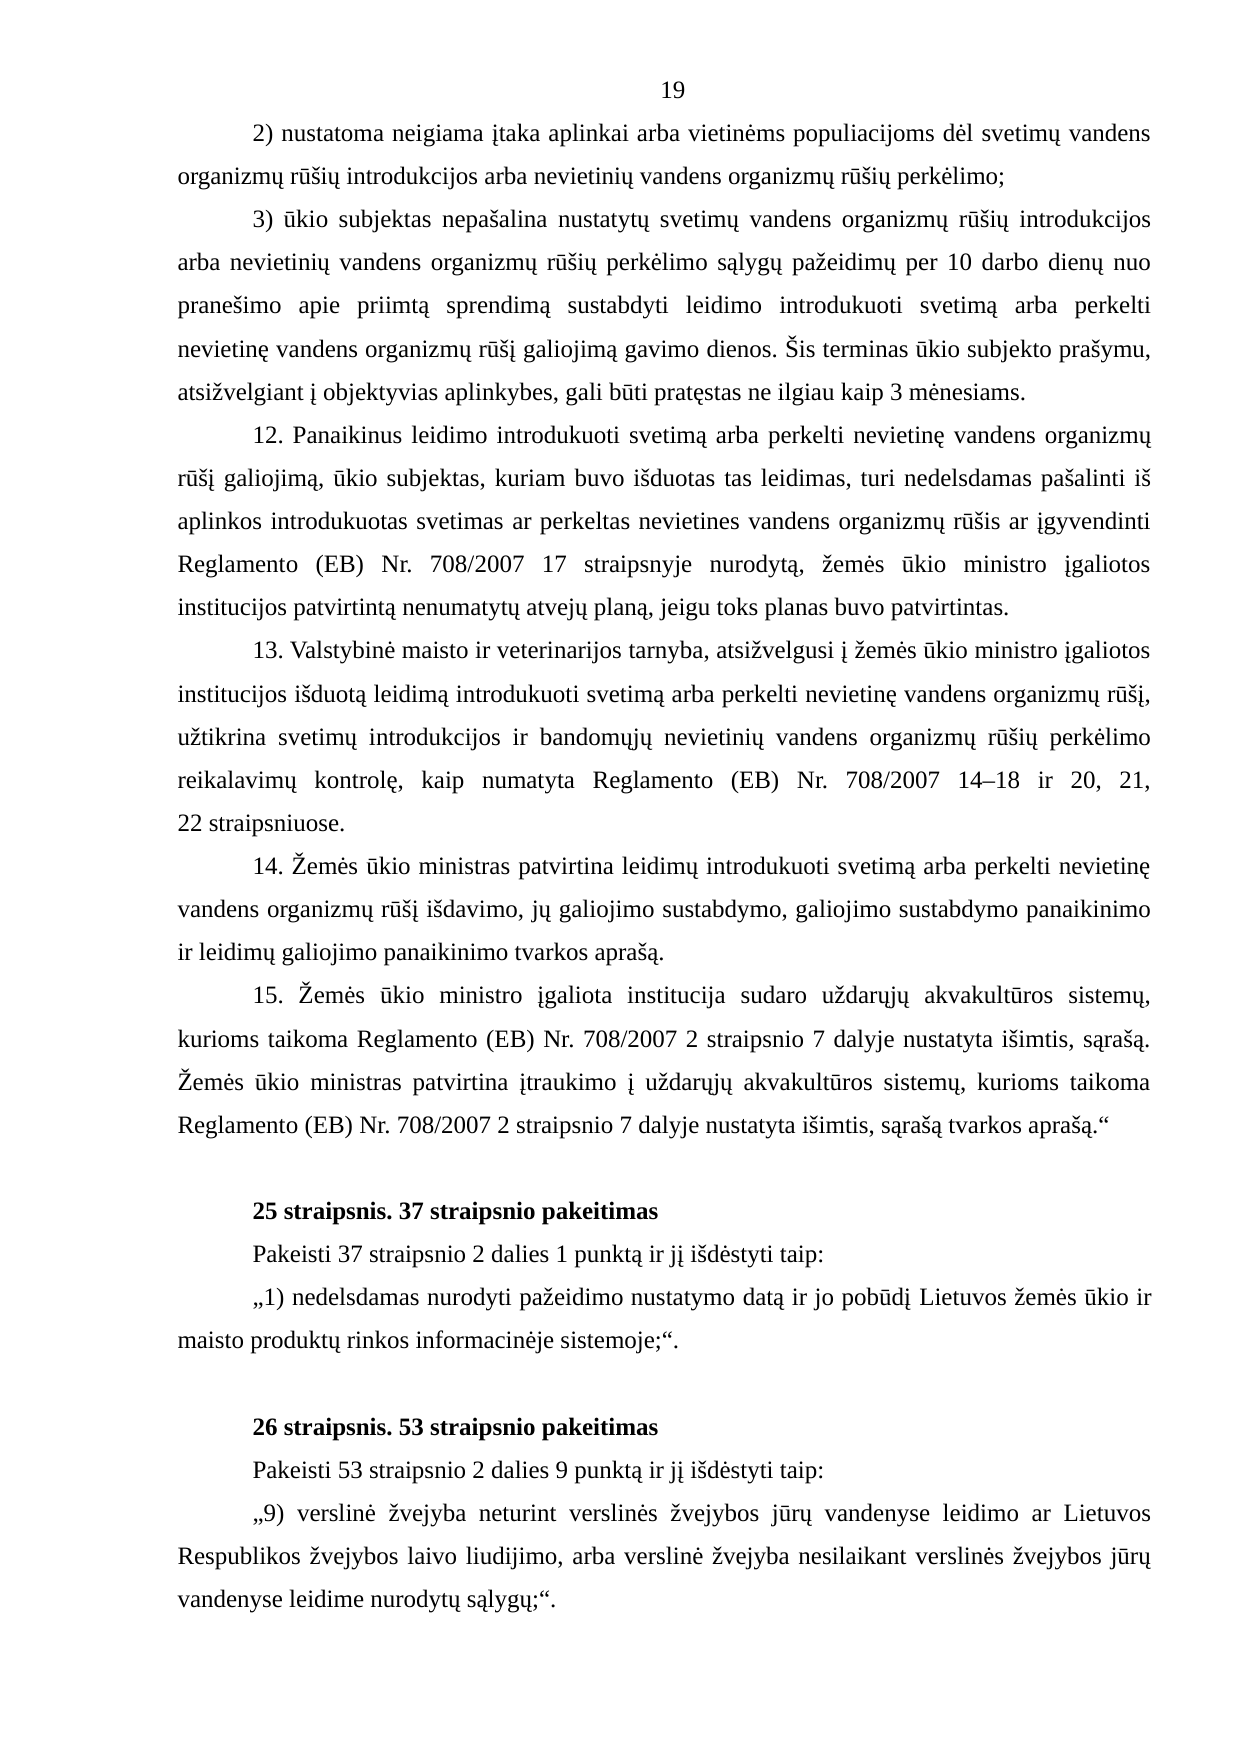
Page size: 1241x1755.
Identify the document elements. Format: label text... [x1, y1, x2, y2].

text 15. Žemės ūkio ministro įgaliota institucija sudaro uždarųjų akvakultūros sistemų, kurioms taikoma Reglamento (EB) Nr. 708/2007 2 straipsnio 7 dalyje nustatyta išimtis, sąrašą. Žemės ūkio ministras patvirtina įtraukimo į uždarųjų akvakultūros sistemų, kurioms taikoma Reglamento (EB) Nr. 708/2007 2 straipsnio 7 dalyje nustatyta išimtis, sąrašą tvarkos aprašą.“ [177, 981, 1152, 1139]
text 3) ūkio subjektas nepašalina nustatytų svetimų vandens organizmų rūšių introdukcijos arba nevietinių vandens organizmų rūšių perkėlimo sąlygų pažeidimų per 10 darbo dienų nuo pranešimo apie priimtą sprendimą sustabdyti leidimo introdukuoti svetimą arba perkelti nevietinę vandens organizmų rūšį galiojimą gavimo dienos. Šis terminas ūkio subjekto prašymu, atsižvelgiant į objektyvias aplinkybes, gali būti pratęstas ne ilgiau kaip 3 mėnesiams. [177, 204, 1152, 406]
text 13. Valstybinė maisto ir veterinarijos tarnyba, atsižvelgusi į žemės ūkio ministro įgaliotos institucijos išduotą leidimą introdukuoti svetimą arba perkelti nevietinę vandens organizmų rūšį, užtikrina svetimų introdukcijos ir bandomųjų nevietinių vandens organizmų rūšių perkėlimo reikalavimų kontrolę, kaip numatyta Reglamento (EB) Nr. 708/2007 14–18 ir 20, 21, 22 straipsniuose. [177, 636, 1152, 837]
text „9) verslinė žvejyba neturint verslinės žvejybos jūrų vandenyse leidimo ar Lietuvos Respublikos žvejybos laivo liudijimo, arba verslinė žvejyba nesilaikant verslinės žvejybos jūrų vandenyse leidime nurodytų sąlygų;“. [177, 1498, 1152, 1613]
text 2) nustatoma neigiama įtaka aplinkai arba vietinėms populiacijoms dėl svetimų vandens organizmų rūšių introdukcijos arba nevietinių vandens organizmų rūšių perkėlimo; [177, 118, 1152, 190]
text Pakeisti 37 straipsnio 2 dalies 1 punktą ir jį išdėstyti taip: [177, 1239, 1152, 1268]
text 12. Panaikinus leidimo introdukuoti svetimą arba perkelti nevietinę vandens organizmų rūšį galiojimą, ūkio subjektas, kuriam buvo išduotas tas leidimas, turi nedelsdamas pašalinti iš aplinkos introdukuotas svetimas ar perkeltas nevietines vandens organizmų rūšis ar įgyvendinti Reglamento (EB) Nr. 708/2007 17 straipsnyje nurodytą, žemės ūkio ministro įgaliotos institucijos patvirtintą nenumatytų atvejų planą, jeigu toks planas buvo patvirtintas. [177, 420, 1152, 621]
text 25 straipsnis. 37 straipsnio pakeitimas [177, 1196, 1152, 1225]
text 14. Žemės ūkio ministras patvirtina leidimų introdukuoti svetimą arba perkelti nevietinę vandens organizmų rūšį išdavimo, jų galiojimo sustabdymo, galiojimo sustabdymo panaikinimo ir leidimų galiojimo panaikinimo tvarkos aprašą. [177, 851, 1152, 966]
text 26 straipsnis. 53 straipsnio pakeitimas [177, 1412, 1152, 1441]
text Pakeisti 53 straipsnio 2 dalies 9 punktą ir jį išdėstyti taip: [177, 1455, 1152, 1484]
text „1) nedelsdamas nurodyti pažeidimo nustatymo datą ir jo pobūdį Lietuvos žemės ūkio ir maisto produktų rinkos informacinėje sistemoje;“. [177, 1282, 1152, 1354]
